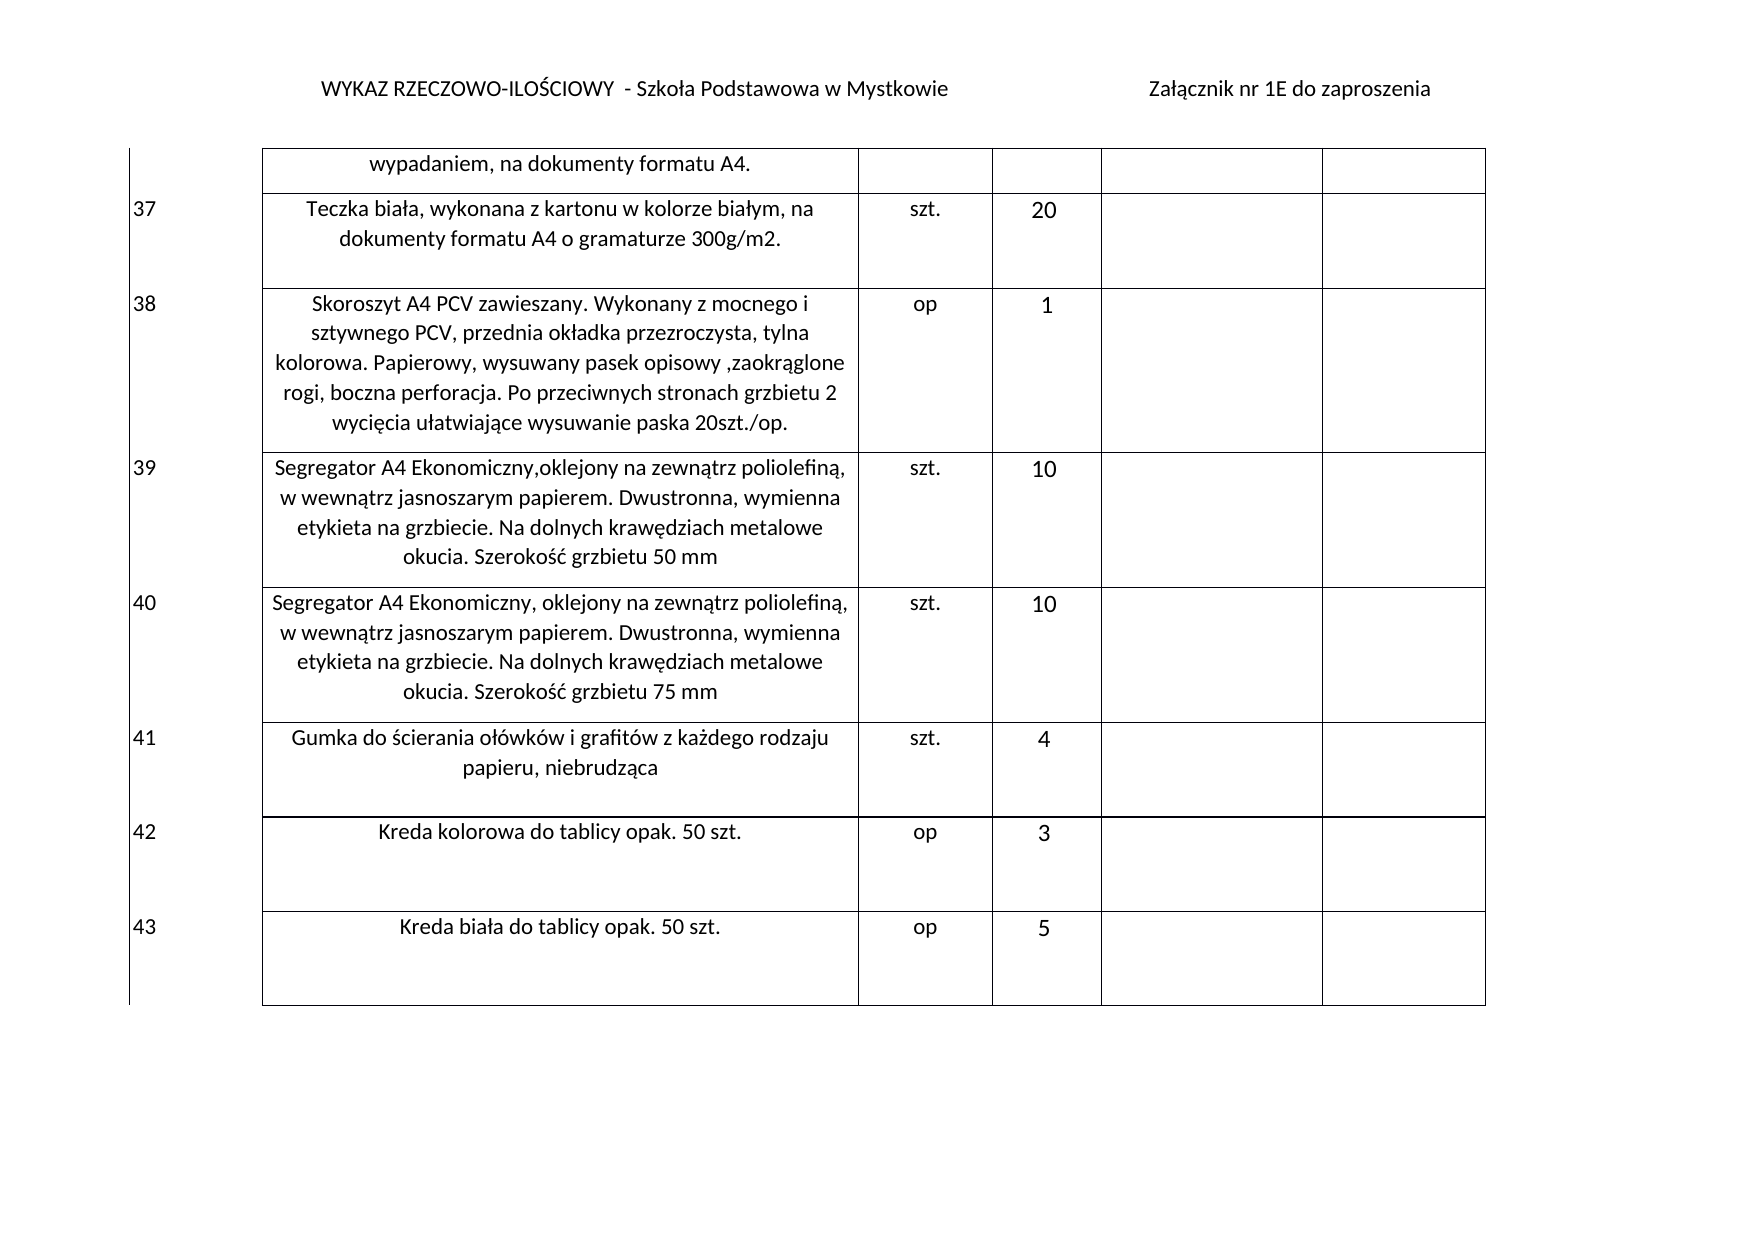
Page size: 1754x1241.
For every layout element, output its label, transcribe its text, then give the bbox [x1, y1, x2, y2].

table_cell [130, 148, 262, 193]
table_cell [1323, 149, 1485, 193]
table_cell 10 [993, 588, 1101, 722]
table_cell szt. [859, 723, 992, 816]
table_cell [1323, 453, 1485, 587]
table_cell [1323, 912, 1485, 1005]
table_cell [1323, 194, 1485, 288]
table_cell szt. [859, 588, 992, 722]
table_cell op [859, 818, 992, 911]
table_cell 38 [130, 288, 262, 452]
table_cell Teczka biała, wykonana z kartonu w kolorze białym, na dokumenty formatu A4 o gramaturze 300g/m2. [263, 194, 858, 288]
table_cell [1323, 289, 1485, 452]
table_cell [1323, 588, 1485, 722]
table_cell 42 [130, 816, 262, 911]
table_cell [1102, 723, 1322, 816]
table_cell 40 [130, 587, 262, 722]
table_cell [1102, 588, 1322, 722]
table_cell Segregator A4 Ekonomiczny, oklejony na zewnątrz poliolefiną, w wewnątrz jasnoszarym papierem. Dwustronna, wymienna etykieta na grzbiecie. Na dolnych krawędziach metalowe okucia. Szerokość grzbietu 75 mm [263, 588, 858, 722]
table_cell wypadaniem, na dokumenty formatu A4. [263, 149, 858, 193]
table_cell [859, 149, 992, 193]
table_cell 3 [993, 818, 1101, 911]
table_cell 39 [130, 452, 262, 587]
table_cell 10 [993, 453, 1101, 587]
table_cell 4 [993, 723, 1101, 816]
table_cell [1102, 194, 1322, 288]
table_cell [1102, 912, 1322, 1005]
table_cell [1102, 149, 1322, 193]
table_cell op [859, 912, 992, 1005]
table_cell szt. [859, 194, 992, 288]
table_cell Gumka do ścierania ołówków i grafitów z każdego rodzaju papieru, niebrudząca [263, 723, 858, 816]
table_cell 20 [993, 194, 1101, 288]
table_cell 37 [130, 193, 262, 288]
table_cell 43 [130, 911, 262, 1005]
table_cell 41 [130, 722, 262, 816]
table_cell [1102, 289, 1322, 452]
table_cell [993, 149, 1101, 193]
table_cell Kreda biała do tablicy opak. 50 szt. [263, 912, 858, 1005]
table_cell [1102, 453, 1322, 587]
table_cell [1323, 723, 1485, 816]
table_cell 1 [993, 289, 1101, 452]
table_cell Segregator A4 Ekonomiczny,oklejony na zewnątrz poliolefiną, w wewnątrz jasnoszarym papierem. Dwustronna, wymienna etykieta na grzbiecie. Na dolnych krawędziach metalowe okucia. Szerokość grzbietu 50 mm [263, 453, 858, 587]
table_cell Skoroszyt A4 PCV zawieszany. Wykonany z mocnego i sztywnego PCV, przednia okładka przezroczysta, tylna kolorowa. Papierowy, wysuwany pasek opisowy ,zaokrąglone rogi, boczna perforacja. Po przeciwnych stronach grzbietu 2 wycięcia ułatwiające wysuwanie paska 20szt./op. [263, 289, 858, 452]
table_cell Kreda kolorowa do tablicy opak. 50 szt. [263, 818, 858, 911]
table_cell op [859, 289, 992, 452]
table_cell szt. [859, 453, 992, 587]
table_cell [1102, 818, 1322, 911]
table_cell [1323, 818, 1485, 911]
table_cell 5 [993, 912, 1101, 1005]
